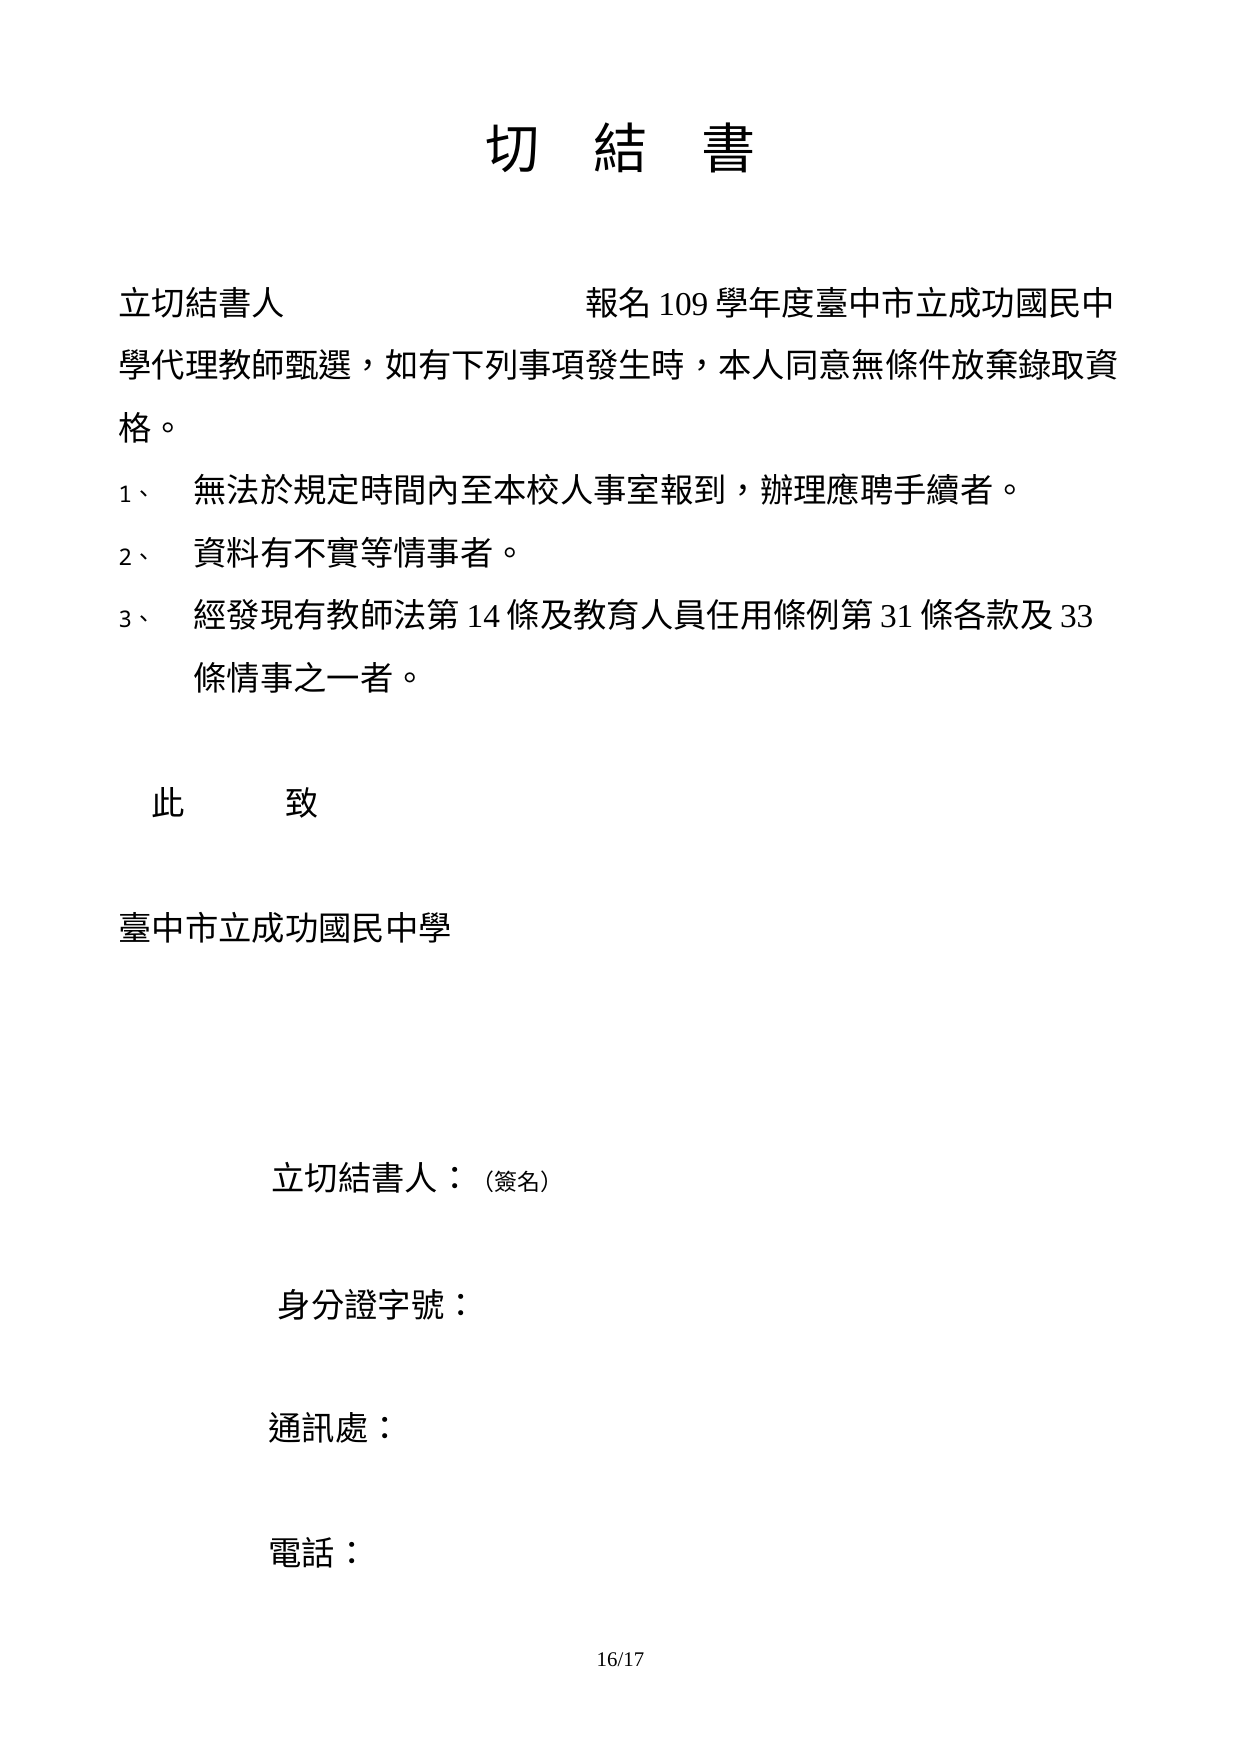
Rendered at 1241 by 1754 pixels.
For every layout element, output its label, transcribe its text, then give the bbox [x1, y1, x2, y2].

text 通訊處： [118, 1384, 1122, 1447]
list 資料有不實等情事者。 [118, 509, 1122, 572]
text 身分證字號： [118, 1259, 1122, 1322]
list 經發現有教師法第14條及教育人員任用條例第31條各款及33條情事之一者。 [118, 572, 1122, 697]
text 切 結 書 [118, 72, 1122, 197]
list 無法於規定時間內至本校人事室報到，辦理應聘手續者。 [118, 447, 1122, 509]
text 臺中市立成功國民中學 [118, 884, 1122, 947]
text 立切結書人：（簽名） [118, 1134, 1122, 1197]
text 電話： [118, 1509, 1122, 1572]
text 此 致 [118, 759, 1122, 822]
text 立切結書人 報名109學年度臺中市立成功國民中學代理教師甄選，如有下列事項發生時，本人同意無條件放棄錄取資格。 [118, 259, 1122, 447]
